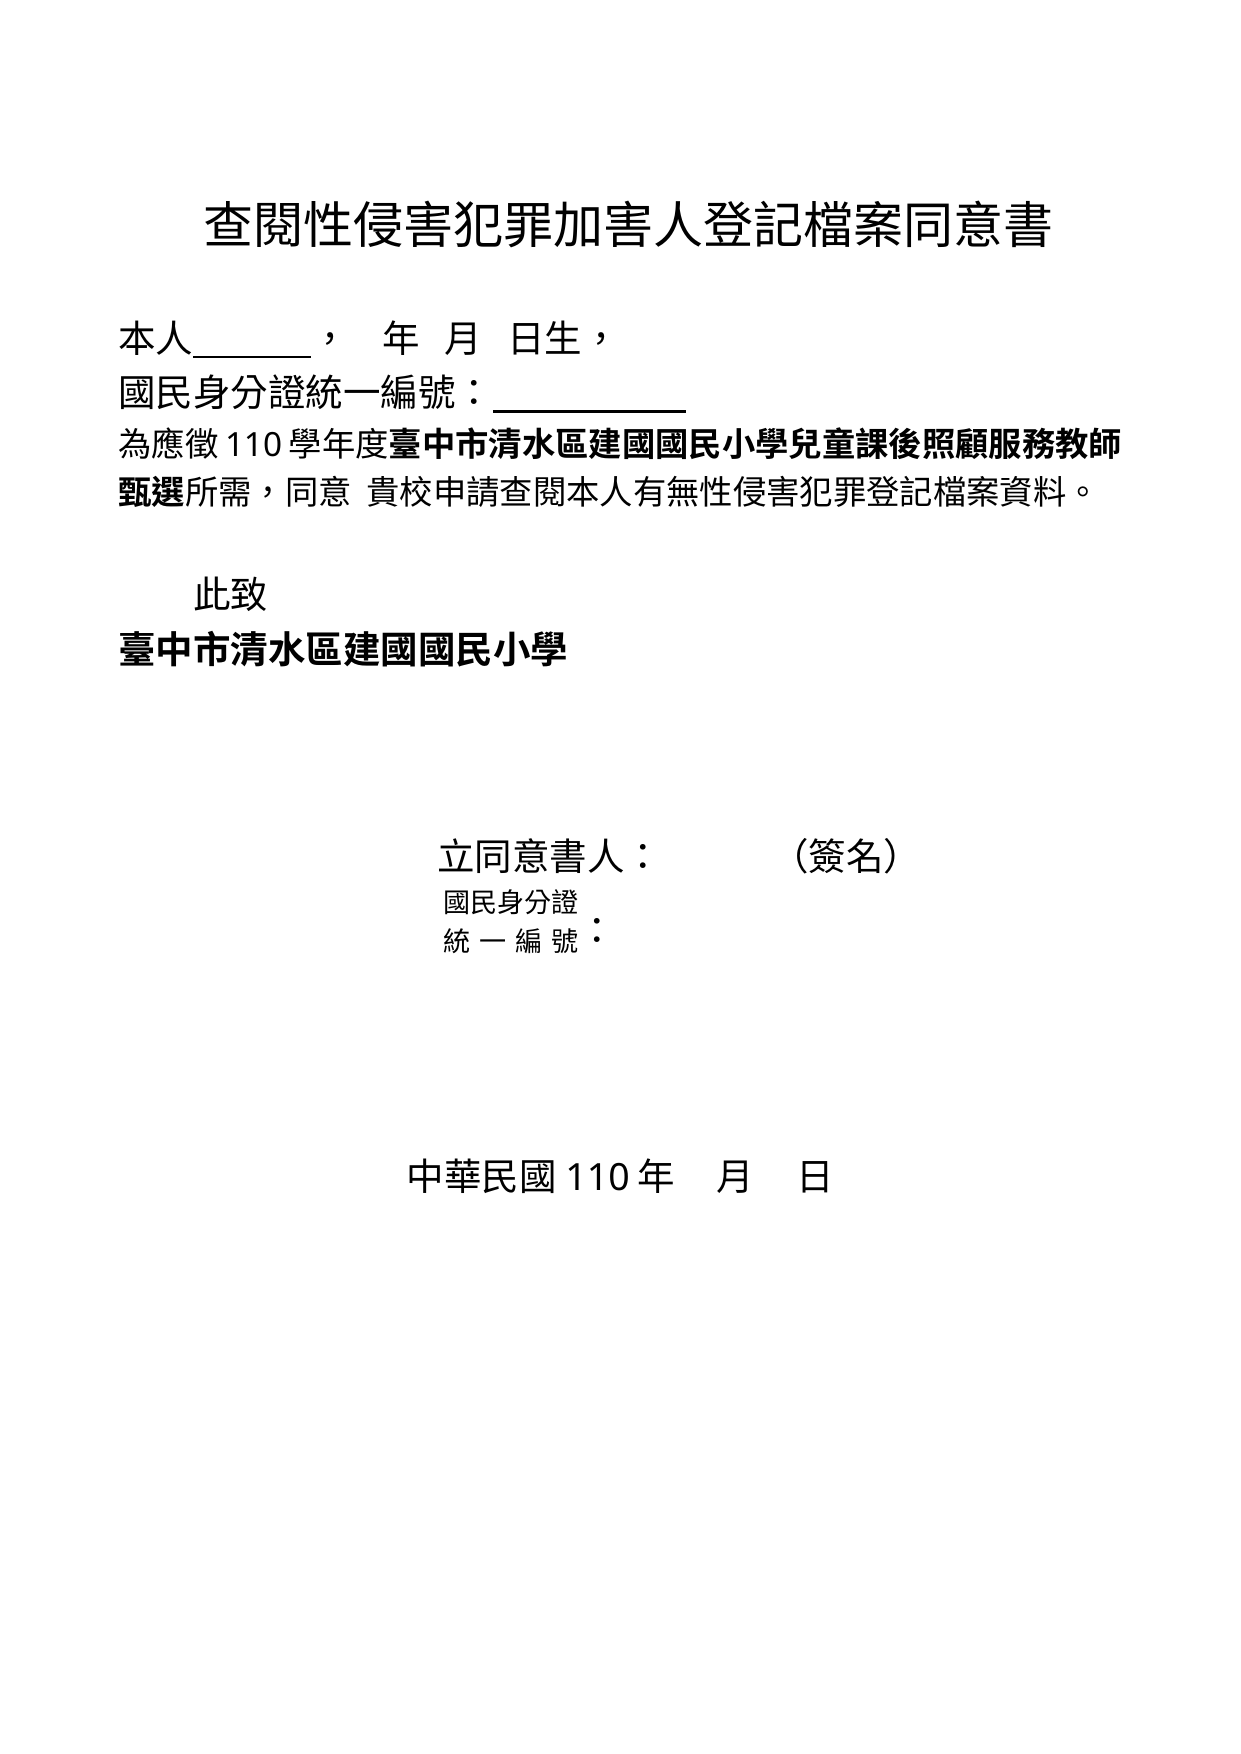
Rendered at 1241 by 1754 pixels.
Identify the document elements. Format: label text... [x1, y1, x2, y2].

text 臺中市清水區建國國民小學 [118, 619, 1122, 674]
text 立同意書人： （簽名） [118, 827, 1122, 881]
text 國民身分證統一編號： [118, 363, 1122, 417]
text 中華民國 110年 月 日 [118, 1147, 1122, 1201]
text 本人 ， 年 月 日生， [118, 309, 1122, 363]
text 為應徵110學年度臺中市清水區建國國民小學兒童課後照顧服務教師甄選所需，同意 貴校申請查閱本人有無性侵害犯罪登記檔案資料。 [118, 417, 1122, 514]
text 國民身分證統一編號： [118, 881, 1122, 960]
text 查閱性侵害犯罪加害人登記檔案同意書 [118, 186, 1138, 258]
text 此致 [118, 565, 1122, 619]
